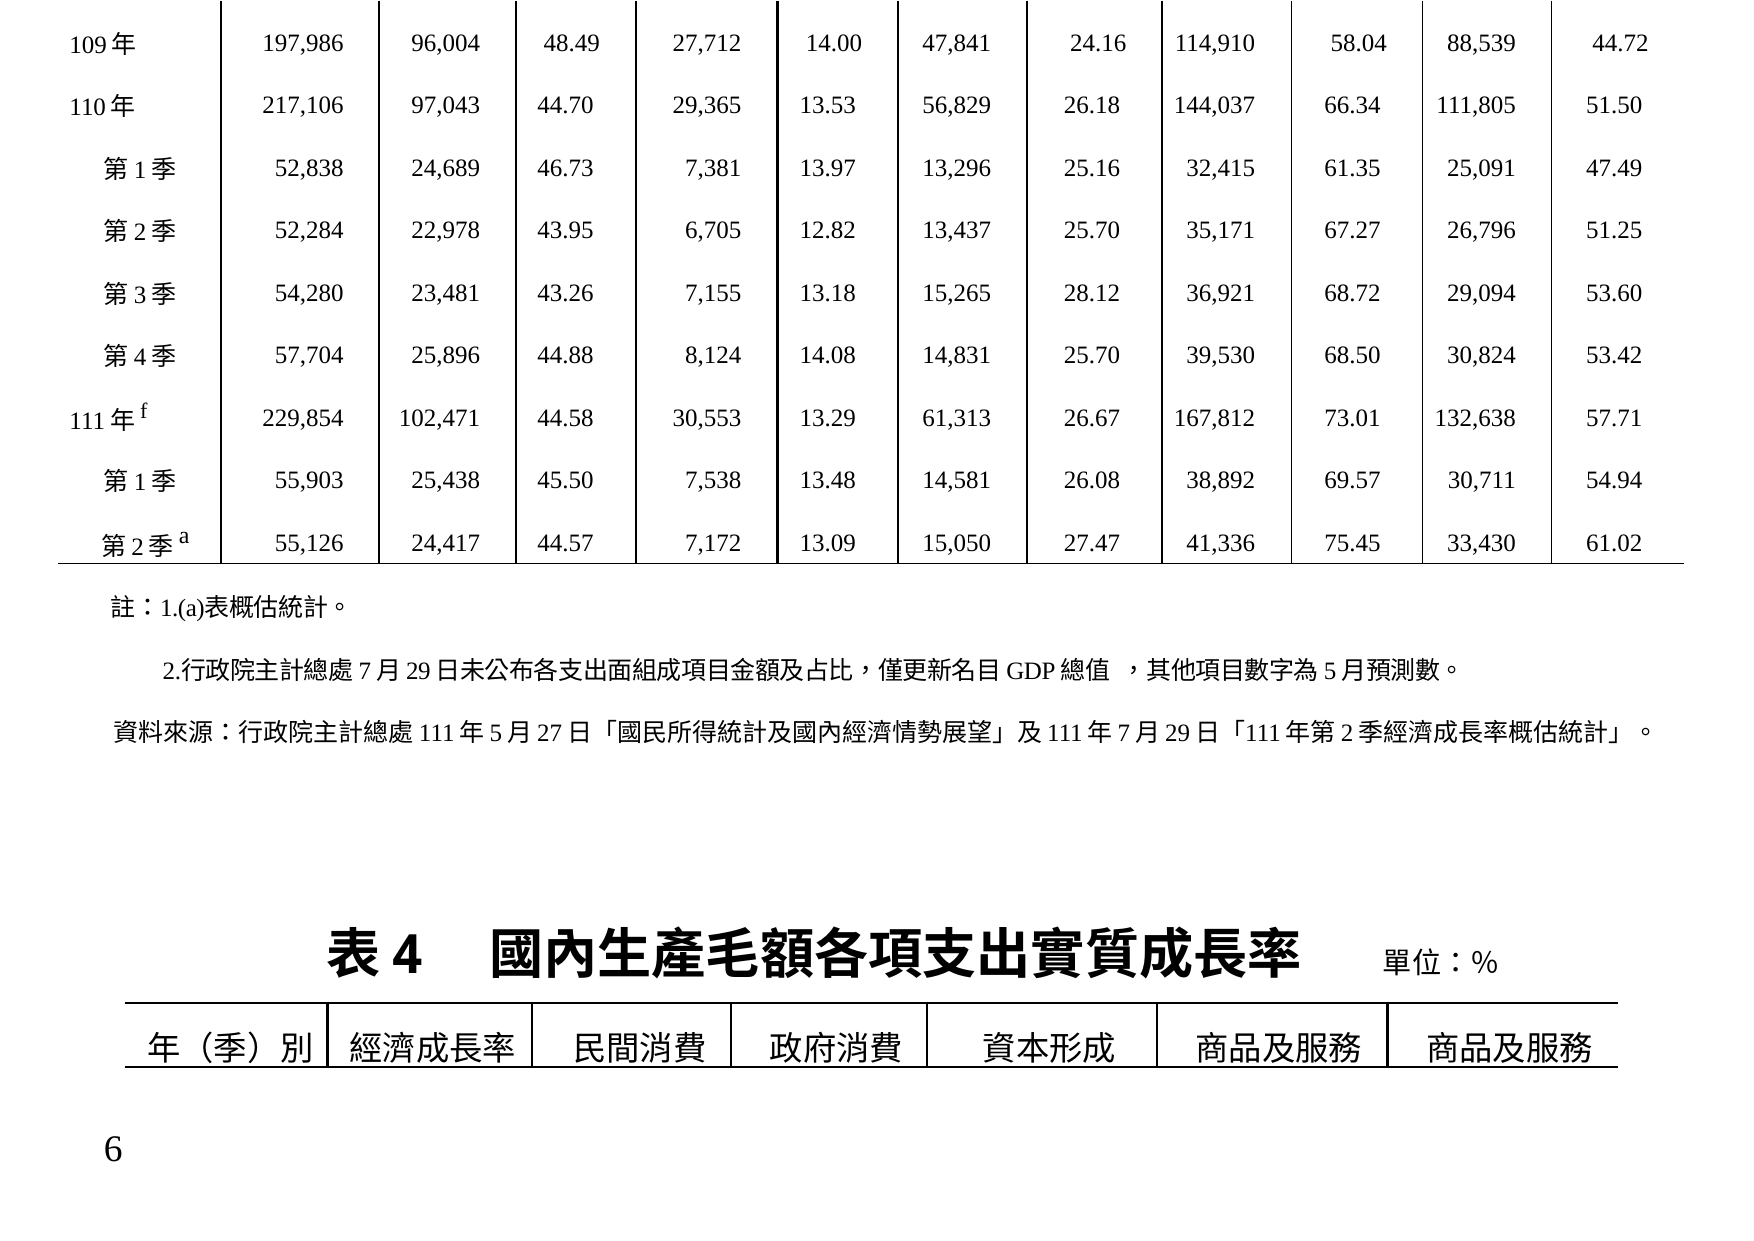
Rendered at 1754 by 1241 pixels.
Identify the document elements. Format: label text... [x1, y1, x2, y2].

table_cell 15,265 [899, 251, 1026, 313]
table_cell 36,921 [1163, 251, 1291, 313]
table_cell 53.60 [1552, 251, 1684, 313]
table_cell 51.25 [1552, 188, 1684, 251]
table_cell 44.57 [517, 501, 635, 563]
table_cell 217,106 [222, 63, 378, 126]
table_cell 57,704 [222, 313, 378, 376]
table_cell 132,638 [1423, 376, 1551, 438]
table_cell 7,155 [637, 251, 776, 313]
table_cell 6,705 [637, 188, 776, 251]
table_cell 57.71 [1552, 376, 1684, 438]
table_cell 30,553 [637, 376, 776, 438]
table_header 經濟成長率 [329, 1004, 531, 1066]
table_cell 14.00 [779, 1, 897, 63]
table_cell 96,004 [380, 1, 515, 63]
table_cell 69.57 [1292, 438, 1422, 501]
table_cell 229,854 [222, 376, 378, 438]
table_header 商品及服務 [1389, 1004, 1618, 1066]
text 2.行政院主計總處7月29日未公布各支出面組成項目金額及占比，僅更新名目GDP總值 ，其他項目數字為5月預測數。 [103, 627, 1639, 689]
table_cell 35,171 [1163, 188, 1291, 251]
table_cell 第3季 [58, 251, 220, 313]
table_cell 88,539 [1423, 1, 1551, 63]
table_cell 15,050 [899, 501, 1026, 563]
table_cell 45.50 [517, 438, 635, 501]
table_cell 44.72 [1552, 1, 1684, 63]
table_cell 44.58 [517, 376, 635, 438]
table_cell 14.08 [779, 313, 897, 376]
table_cell 24,689 [380, 126, 515, 188]
table_cell 29,365 [637, 63, 776, 126]
table_cell 47.49 [1552, 126, 1684, 188]
table_cell 7,538 [637, 438, 776, 501]
table_cell 144,037 [1163, 63, 1291, 126]
table_header 年（季）別 [125, 1004, 326, 1066]
table_cell 38,892 [1163, 438, 1291, 501]
table_cell 25,091 [1423, 126, 1551, 188]
table_header 政府消費 [732, 1004, 926, 1066]
table_cell 第4季 [58, 313, 220, 376]
table_cell 33,430 [1423, 501, 1551, 563]
table_cell 26,796 [1423, 188, 1551, 251]
table_cell 28.12 [1028, 251, 1161, 313]
table_cell 48.49 [517, 1, 635, 63]
table_cell 114,910 [1163, 1, 1291, 63]
table_cell 97,043 [380, 63, 515, 126]
table_cell 13.53 [779, 63, 897, 126]
table_cell 56,829 [899, 63, 1026, 126]
table_cell 29,094 [1423, 251, 1551, 313]
table_cell 7,172 [637, 501, 776, 563]
text 註：1.(a)表概估統計。 [103, 564, 1639, 627]
table_cell 13.09 [779, 501, 897, 563]
table_cell 13,296 [899, 126, 1026, 188]
table_cell 32,415 [1163, 126, 1291, 188]
table_cell 67.27 [1292, 188, 1422, 251]
table_cell 44.70 [517, 63, 635, 126]
table_cell 25.16 [1028, 126, 1161, 188]
table_cell 14,831 [899, 313, 1026, 376]
table_cell 8,124 [637, 313, 776, 376]
table_cell 第1季 [58, 438, 220, 501]
table_cell 30,824 [1423, 313, 1551, 376]
table_cell 13.48 [779, 438, 897, 501]
table_cell 73.01 [1292, 376, 1422, 438]
table_cell 24.16 [1028, 1, 1161, 63]
table_cell 44.88 [517, 313, 635, 376]
table_cell 12.82 [779, 188, 897, 251]
table_cell 13.97 [779, 126, 897, 188]
table_cell 25,896 [380, 313, 515, 376]
table_cell 58.04 [1292, 1, 1422, 63]
table_cell 30,711 [1423, 438, 1551, 501]
table_header 資本形成 [928, 1004, 1156, 1066]
table_cell 53.42 [1552, 313, 1684, 376]
table_cell 13,437 [899, 188, 1026, 251]
table_header 民間消費 [533, 1004, 730, 1066]
table_cell 61.02 [1552, 501, 1684, 563]
table_cell 75.45 [1292, 501, 1422, 563]
table_cell 14,581 [899, 438, 1026, 501]
table_cell 25.70 [1028, 188, 1161, 251]
table_cell 27.47 [1028, 501, 1161, 563]
table_cell 111年f [58, 376, 220, 438]
table_cell 102,471 [380, 376, 515, 438]
text 資料來源：行政院主計總處111年5月27日「國民所得統計及國內經濟情勢展望」及111年7月29日「111年第2季經濟成長率概估統計」。 [114, 689, 1668, 752]
table_cell 7,381 [637, 126, 776, 188]
table_cell 55,903 [222, 438, 378, 501]
table_cell 46.73 [517, 126, 635, 188]
table_cell 43.26 [517, 251, 635, 313]
table_cell 55,126 [222, 501, 378, 563]
table_cell 167,812 [1163, 376, 1291, 438]
table_cell 39,530 [1163, 313, 1291, 376]
table_cell 54,280 [222, 251, 378, 313]
table_cell 66.34 [1292, 63, 1422, 126]
table_cell 13.29 [779, 376, 897, 438]
table_header 商品及服務 [1158, 1004, 1386, 1066]
table_cell 197,986 [222, 1, 378, 63]
table_cell 第1季 [58, 126, 220, 188]
table_cell 25,438 [380, 438, 515, 501]
table_cell 54.94 [1552, 438, 1684, 501]
table_cell 26.67 [1028, 376, 1161, 438]
table_cell 13.18 [779, 251, 897, 313]
table_cell 51.50 [1552, 63, 1684, 126]
table_cell 110年 [58, 63, 220, 126]
table_cell 第2季 [58, 188, 220, 251]
table_cell 第2季a [58, 501, 220, 563]
table_cell 24,417 [380, 501, 515, 563]
table_cell 26.08 [1028, 438, 1161, 501]
table_cell 41,336 [1163, 501, 1291, 563]
subtitle 表4 國內生產毛額各項支出實質成長率 單位：％ [103, 877, 1624, 1002]
table_cell 68.72 [1292, 251, 1422, 313]
table_cell 47,841 [899, 1, 1026, 63]
table_cell 43.95 [517, 188, 635, 251]
table_cell 23,481 [380, 251, 515, 313]
table_cell 109年 [58, 1, 220, 63]
table_cell 26.18 [1028, 63, 1161, 126]
table_cell 52,284 [222, 188, 378, 251]
table_cell 68.50 [1292, 313, 1422, 376]
table_cell 22,978 [380, 188, 515, 251]
table_cell 61.35 [1292, 126, 1422, 188]
table_cell 27,712 [637, 1, 776, 63]
table_cell 25.70 [1028, 313, 1161, 376]
table_cell 61,313 [899, 376, 1026, 438]
table_cell 111,805 [1423, 63, 1551, 126]
table_cell 52,838 [222, 126, 378, 188]
